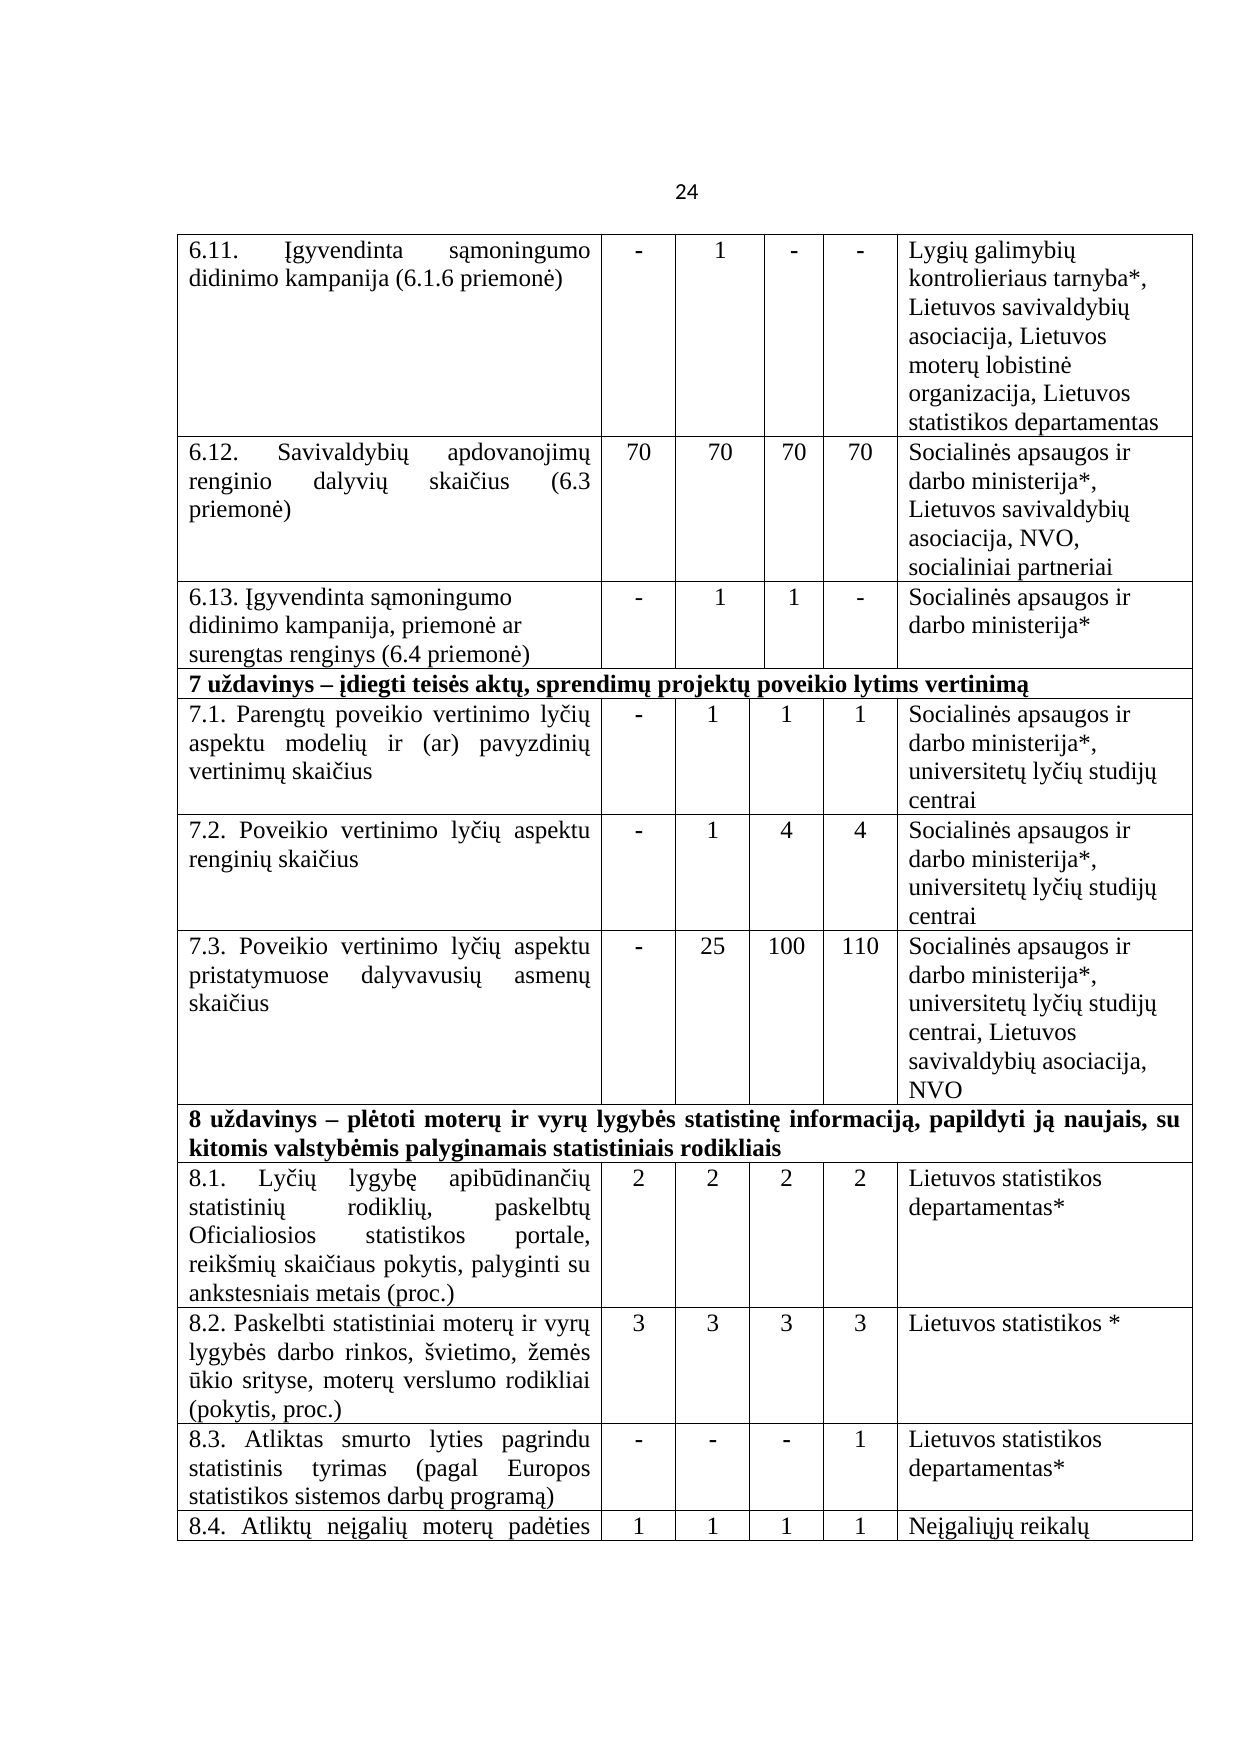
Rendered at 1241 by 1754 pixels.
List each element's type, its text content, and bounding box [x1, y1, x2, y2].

table_cell Lietuvos statistikos * [898, 1308, 1192, 1423]
table_cell 7.3. Poveikio vertinimo lyčių aspektu pristatymuose dalyvavusių asmenų skaičius [178, 931, 601, 1103]
table_cell 7.1. Parengtų poveikio vertinimo lyčių aspektu modelių ir (ar) pavyzdinių vertinimų skaičius [178, 699, 601, 814]
table_cell 6.12. Savivaldybių apdovanojimų renginio dalyvių skaičius (6.3 priemonė) [178, 437, 601, 581]
table_cell 100 [750, 931, 823, 1103]
table_cell - [676, 1424, 749, 1510]
table_cell Neįgaliųjų reikalų [898, 1511, 1192, 1540]
table_cell 3 [824, 1308, 897, 1423]
table_cell 2 [602, 1163, 675, 1307]
table_cell Socialinės apsaugos ir darbo ministerija*, universitetų lyčių studijų centrai [898, 699, 1192, 814]
table_cell Lietuvos statistikos departamentas* [898, 1424, 1192, 1510]
table_cell - [824, 235, 897, 436]
table_cell 4 [824, 815, 897, 930]
table_cell 110 [824, 931, 897, 1103]
table_cell 2 [750, 1163, 823, 1307]
table_cell 1 [676, 1511, 749, 1540]
table_cell 2 [824, 1163, 897, 1307]
table_cell 4 [750, 815, 823, 930]
table_cell Socialinės apsaugos ir darbo ministerija*, Lietuvos savivaldybių asociacija, NVO, socialiniai partneriai [898, 437, 1192, 581]
table_cell 3 [750, 1308, 823, 1423]
table_cell Lietuvos statistikos departamentas* [898, 1163, 1192, 1307]
table_cell 8.1. Lyčių lygybę apibūdinančių statistinių rodiklių, paskelbtų Oficialiosios statistikos portale, reikšmių skaičiaus pokytis, palyginti su ankstesniais metais (proc.) [178, 1163, 601, 1307]
table_cell 7.2. Poveikio vertinimo lyčių aspektu renginių skaičius [178, 815, 601, 930]
table_cell 1 [676, 699, 749, 814]
table_cell 2 [676, 1163, 749, 1307]
table_cell 1 [676, 815, 749, 930]
table_cell 70 [676, 437, 764, 581]
table_cell 1 [824, 1511, 897, 1540]
table_cell 70 [602, 437, 675, 581]
table_cell 3 [676, 1308, 749, 1423]
table_cell Socialinės apsaugos ir darbo ministerija* [898, 582, 1192, 668]
table_cell 1 [676, 582, 764, 668]
table_cell 1 [602, 1511, 675, 1540]
table_cell 8 uždavinys – plėtoti moterų ir vyrų lygybės statistinę informaciją, papildyti ją naujais, su kitomis valstybėmis palyginamais statistiniais rodikliais [178, 1105, 1192, 1162]
table_cell - [602, 815, 675, 930]
table_cell - [602, 582, 675, 668]
table_cell 25 [676, 931, 749, 1103]
table_cell - [602, 1424, 675, 1510]
table_cell 1 [765, 582, 823, 668]
table_cell - [765, 235, 823, 436]
table_cell 1 [824, 1424, 897, 1510]
table_cell 7 uždavinys – įdiegti teisės aktų, sprendimų projektų poveikio lytims vertinimą [178, 669, 1192, 698]
table_cell - [602, 699, 675, 814]
table_cell 3 [602, 1308, 675, 1423]
table_cell 1 [750, 699, 823, 814]
table_cell 6.11. Įgyvendinta sąmoningumo didinimo kampanija (6.1.6 priemonė) [178, 235, 601, 436]
table_cell - [750, 1424, 823, 1510]
table_cell Socialinės apsaugos ir darbo ministerija*, universitetų lyčių studijų centrai [898, 815, 1192, 930]
table_cell 70 [824, 437, 897, 581]
table_cell Socialinės apsaugos ir darbo ministerija*, universitetų lyčių studijų centrai, Lietuvos savivaldybių asociacija, NVO [898, 931, 1192, 1103]
table_cell Lygių galimybių kontrolieriaus tarnyba*, Lietuvos savivaldybių asociacija, Lietuvos moterų lobistinė organizacija, Lietuvos statistikos departamentas [898, 235, 1192, 436]
table_cell 70 [765, 437, 823, 581]
table_cell 8.3. Atliktas smurto lyties pagrindu statistinis tyrimas (pagal Europos statistikos sistemos darbų programą) [178, 1424, 601, 1510]
table_cell 6.13. Įgyvendinta sąmoningumo didinimo kampanija, priemonė ar surengtas renginys (6.4 priemonė) [178, 582, 601, 668]
table_cell 1 [750, 1511, 823, 1540]
table_cell 1 [824, 699, 897, 814]
table_cell 8.2. Paskelbti statistiniai moterų ir vyrų lygybės darbo rinkos, švietimo, žemės ūkio srityse, moterų verslumo rodikliai (pokytis, proc.) [178, 1308, 601, 1423]
table_cell - [824, 582, 897, 668]
table_cell 1 [676, 235, 764, 436]
table_cell 8.4. Atliktų neįgalių moterų padėties [178, 1511, 601, 1540]
table_cell - [602, 931, 675, 1103]
table_cell - [602, 235, 675, 436]
